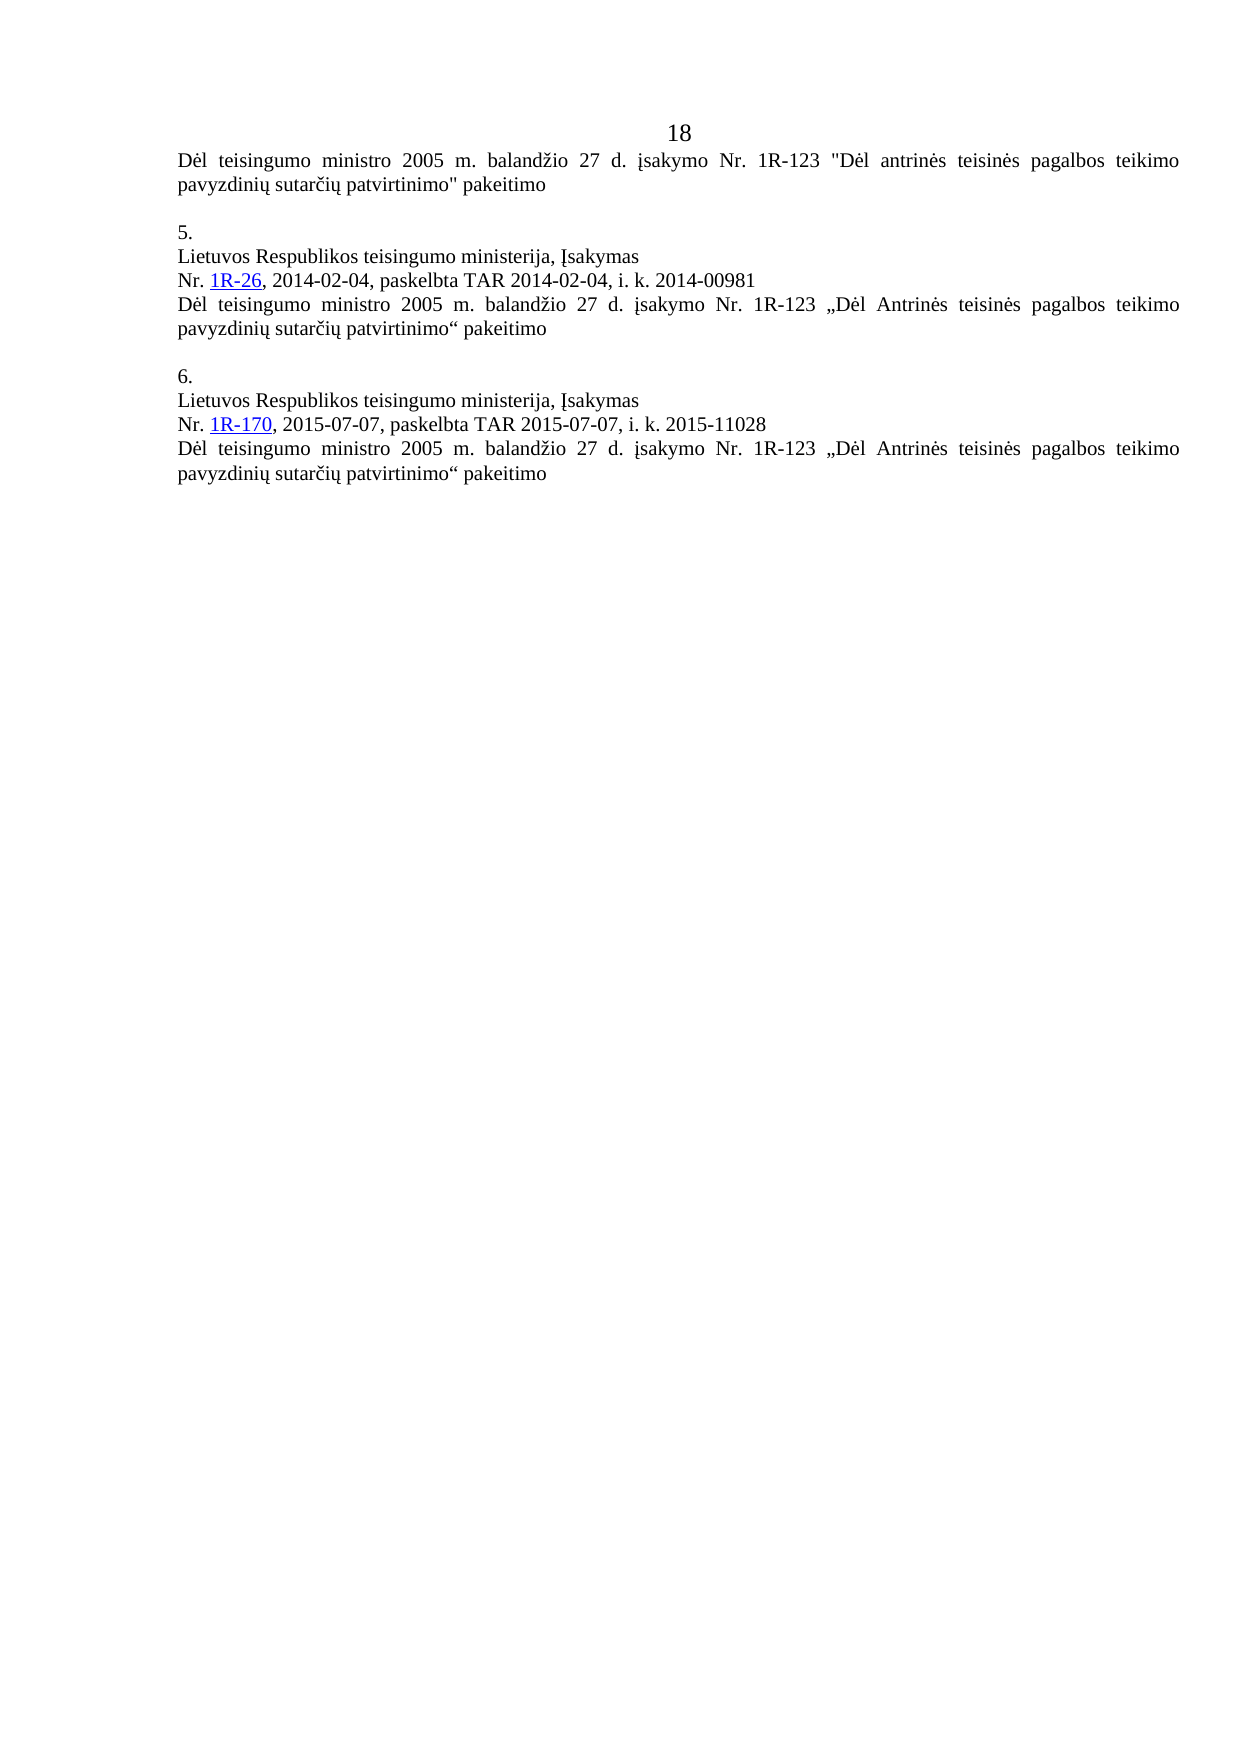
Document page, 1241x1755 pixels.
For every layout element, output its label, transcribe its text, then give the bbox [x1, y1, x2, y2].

text Nr. 1R-26, 2014-02-04, paskelbta TAR 2014-02-04, i. k. 2014-00981 [177, 268, 1181, 292]
text Lietuvos Respublikos teisingumo ministerija, Įsakymas [177, 388, 1181, 412]
text Dėl teisingumo ministro 2005 m. balandžio 27 d. įsakymo Nr. 1R-123 "Dėl antrinės teisinės pagalbos teikimo pavyzdinių sutarčių patvirtinimo" pakeitimo [177, 148, 1181, 196]
text Nr. 1R-170, 2015-07-07, paskelbta TAR 2015-07-07, i. k. 2015-11028 [177, 412, 1181, 436]
text Dėl teisingumo ministro 2005 m. balandžio 27 d. įsakymo Nr. 1R-123 „Dėl Antrinės teisinės pagalbos teikimo pavyzdinių sutarčių patvirtinimo“ pakeitimo [177, 292, 1181, 340]
text Lietuvos Respublikos teisingumo ministerija, Įsakymas [177, 244, 1181, 268]
text Dėl teisingumo ministro 2005 m. balandžio 27 d. įsakymo Nr. 1R-123 „Dėl Antrinės teisinės pagalbos teikimo pavyzdinių sutarčių patvirtinimo“ pakeitimo [177, 436, 1181, 484]
text 5. [177, 220, 1181, 244]
text 6. [177, 364, 1181, 388]
